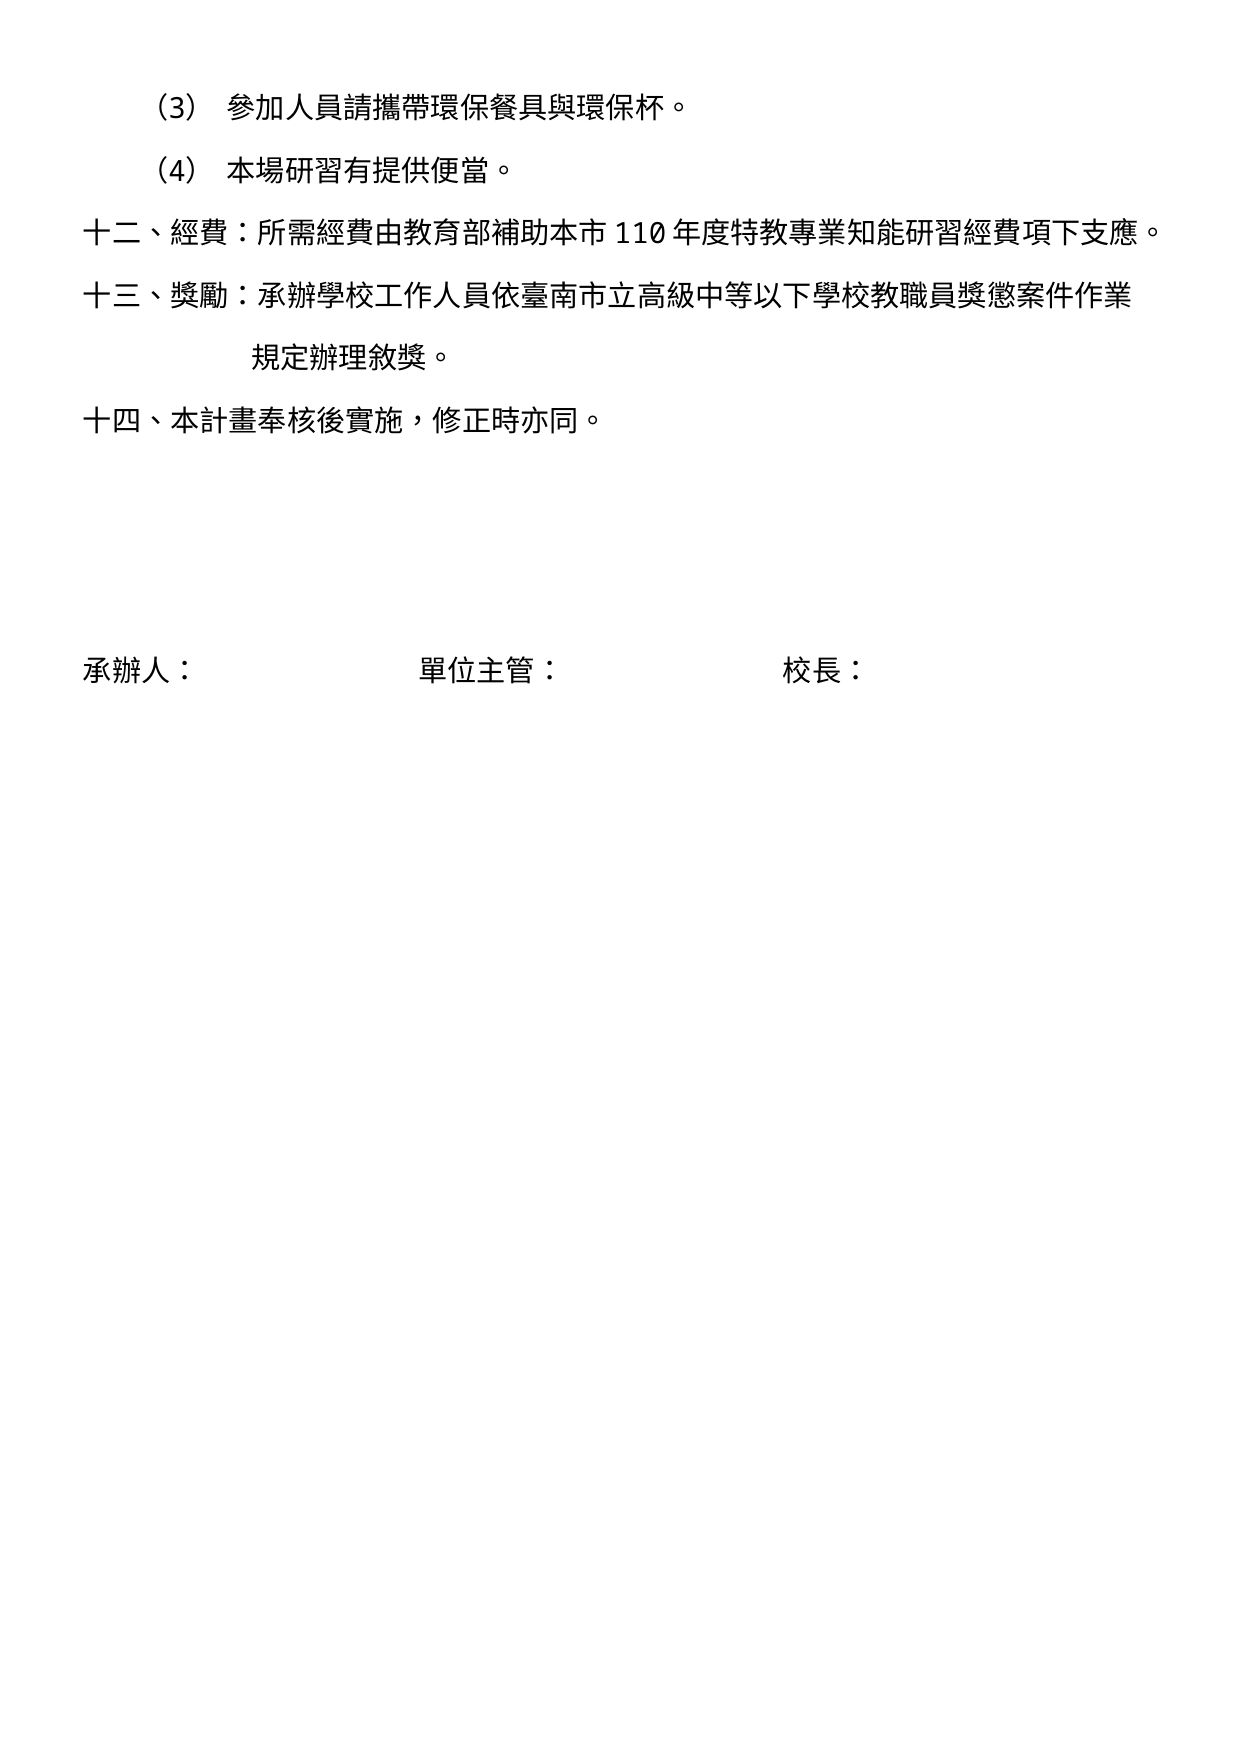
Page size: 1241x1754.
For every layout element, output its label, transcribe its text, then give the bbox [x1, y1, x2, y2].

text 十三、獎勵：承辦學校工作人員依臺南市立高級中等以下學校教職員獎懲案件作業規定辦理敘獎。 [83, 252, 1157, 377]
text 承辦人： 單位主管： 校長： [83, 627, 1157, 689]
text 十二、經費：所需經費由教育部補助本市110年度特教專業知能研習經費項下支應。 [83, 189, 1157, 252]
text 十四、本計畫奉核後實施，修正時亦同。 [83, 377, 1157, 439]
list 本場研習有提供便當。 [139, 127, 1157, 189]
list 參加人員請攜帶環保餐具與環保杯。 [139, 64, 1157, 127]
